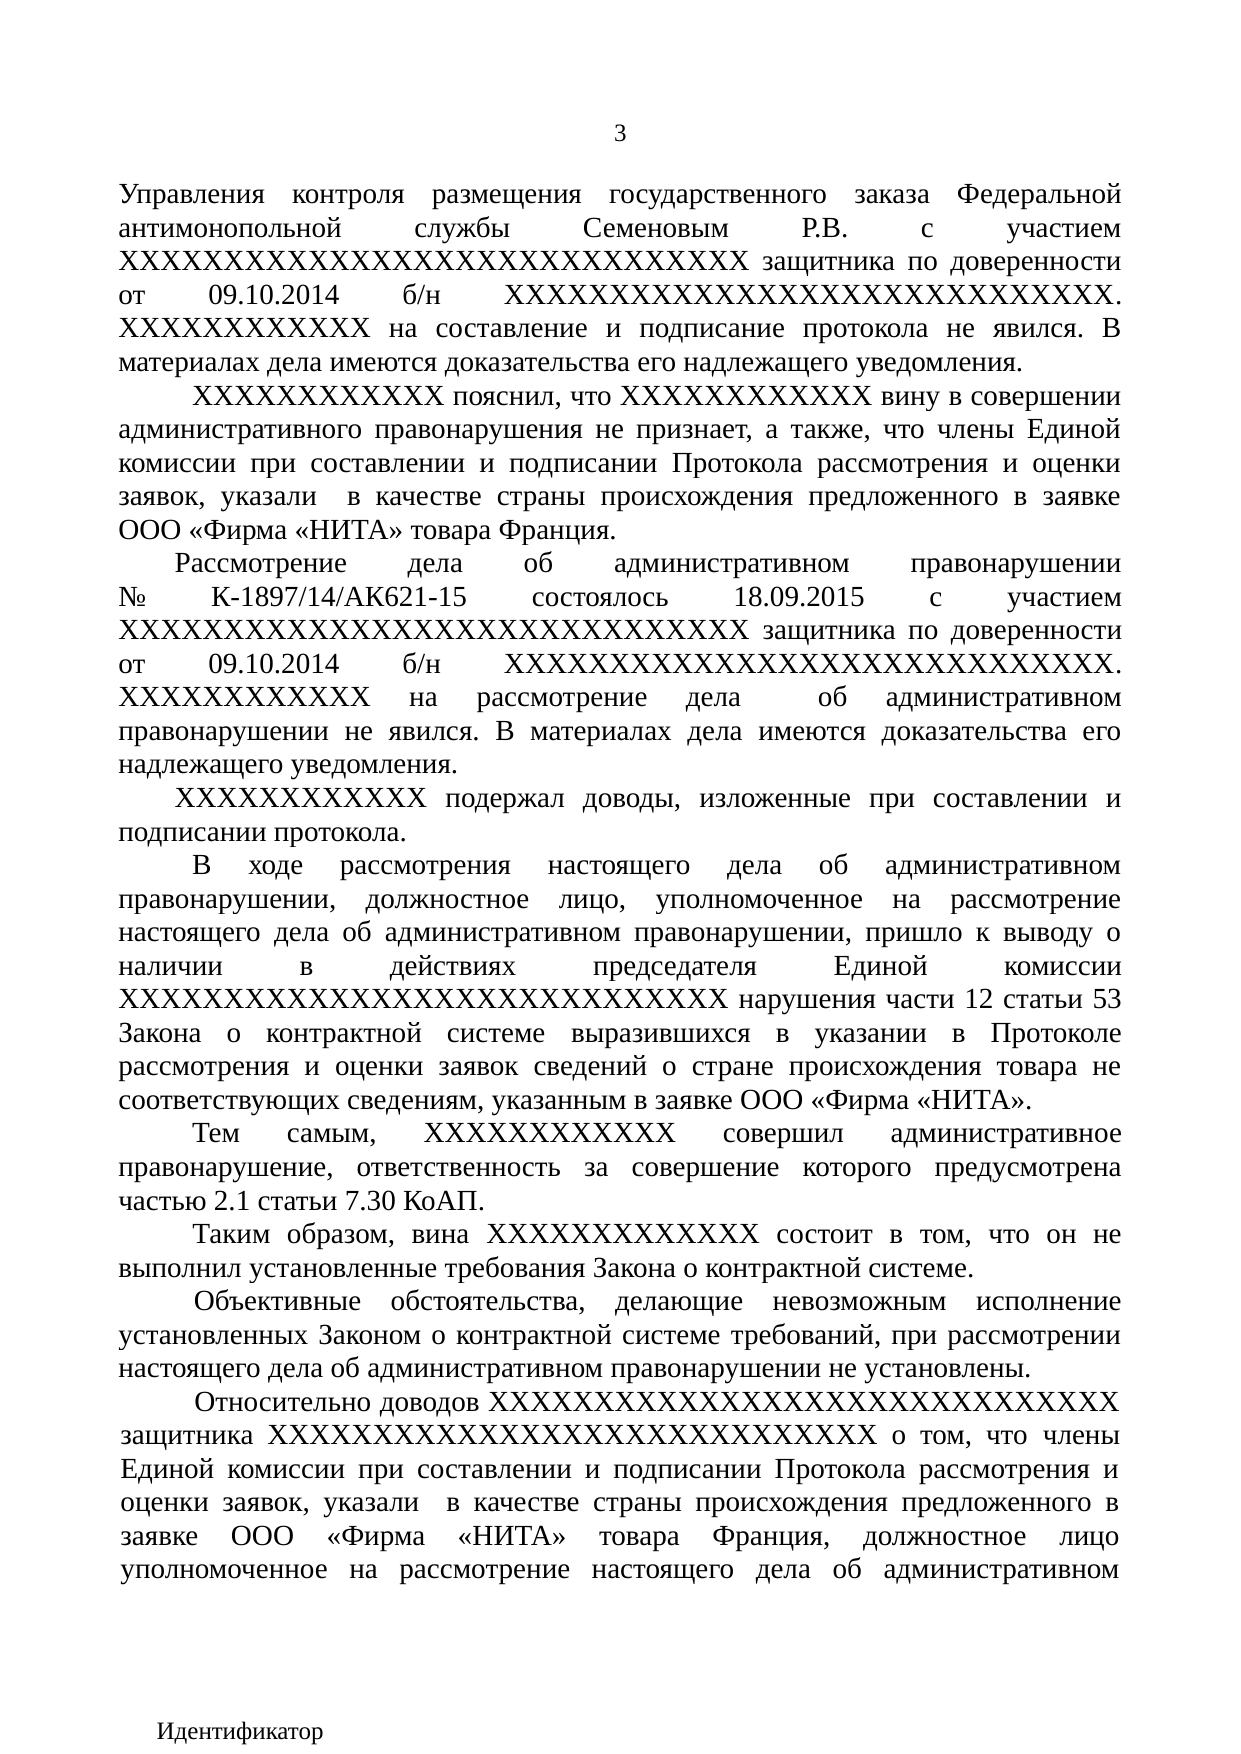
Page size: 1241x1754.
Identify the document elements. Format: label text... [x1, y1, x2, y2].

text XXXXXXXXXXXX подержал доводы, изложенные при составлении и подписании протокола. [118, 780, 1122, 847]
text Управления контроля размещения государственного заказа Федеральной антимонопольной службы Семеновым Р.В. с участием XXXXXXXXXXXXXXXXXXXXXXXXXXXXXX защитника по доверенности от 09.10.2014 б/н XXXXXXXXXXXXXXXXXXXXXXXXXXXXX. XXXXXXXXXXXX на составление и подписание протокола не явился. В материалах дела имеются доказательства его надлежащего уведомления. [118, 176, 1122, 378]
text Тем самым, XXXXXXXXXXXX совершил административное правонарушение, ответственность за совершение которого предусмотрена частью 2.1 статьи 7.30 КоАП. [118, 1116, 1122, 1216]
text Объективные обстоятельства, делающие невозможным исполнение установленных Законом о контрактной системе требований, при рассмотрении настоящего дела об административном правонарушении не установлены. [118, 1283, 1122, 1384]
text Рассмотрение дела об административном правонарушении № К-1897/14/АК621-15 состоялось 18.09.2015 с участием XXXXXXXXXXXXXXXXXXXXXXXXXXXXXX защитника по доверенности от 09.10.2014 б/н XXXXXXXXXXXXXXXXXXXXXXXXXXXXX. XXXXXXXXXXXX на рассмотрение дела об административном правонарушении не явился. В материалах дела имеются доказательства его надлежащего уведомления. [118, 545, 1122, 780]
text Относительно доводов XXXXXXXXXXXXXXXXXXXXXXXXXXXXXX защитника XXXXXXXXXXXXXXXXXXXXXXXXXXXXX о том, что члены Единой комиссии при составлении и подписании Протокола рассмотрения и оценки заявок, указали в качестве страны происхождения предложенного в заявке ООО «Фирма «НИТА» товара Франция, должностное лицо уполномоченное на рассмотрение настоящего дела об административном [120, 1384, 1120, 1585]
text XXXXXXXXXXXX пояснил, что XXXXXXXXXXXX вину в совершении административного правонарушения не признает, а также, что члены Единой комиссии при составлении и подписании Протокола рассмотрения и оценки заявок, указали в качестве страны происхождения предложенного в заявке ООО «Фирма «НИТА» товара Франция. [118, 378, 1122, 545]
text Таким образом, вина XXXXXXXXXXXXX состоит в том, что он не выполнил установленные требования Закона о контрактной системе. [118, 1216, 1122, 1283]
text В ходе рассмотрения настоящего дела об административном правонарушении, должностное лицо, уполномоченное на рассмотрение настоящего дела об административном правонарушении, пришло к выводу о наличии в действиях председателя Единой комиссии XXXXXXXXXXXXXXXXXXXXXXXXXXXXX нарушения части 12 статьи 53 Закона о контрактной системе выразившихся в указании в Протоколе рассмотрения и оценки заявок сведений о стране происхождения товара не соответствующих сведениям, указанным в заявке ООО «Фирма «НИТА». [118, 847, 1122, 1116]
